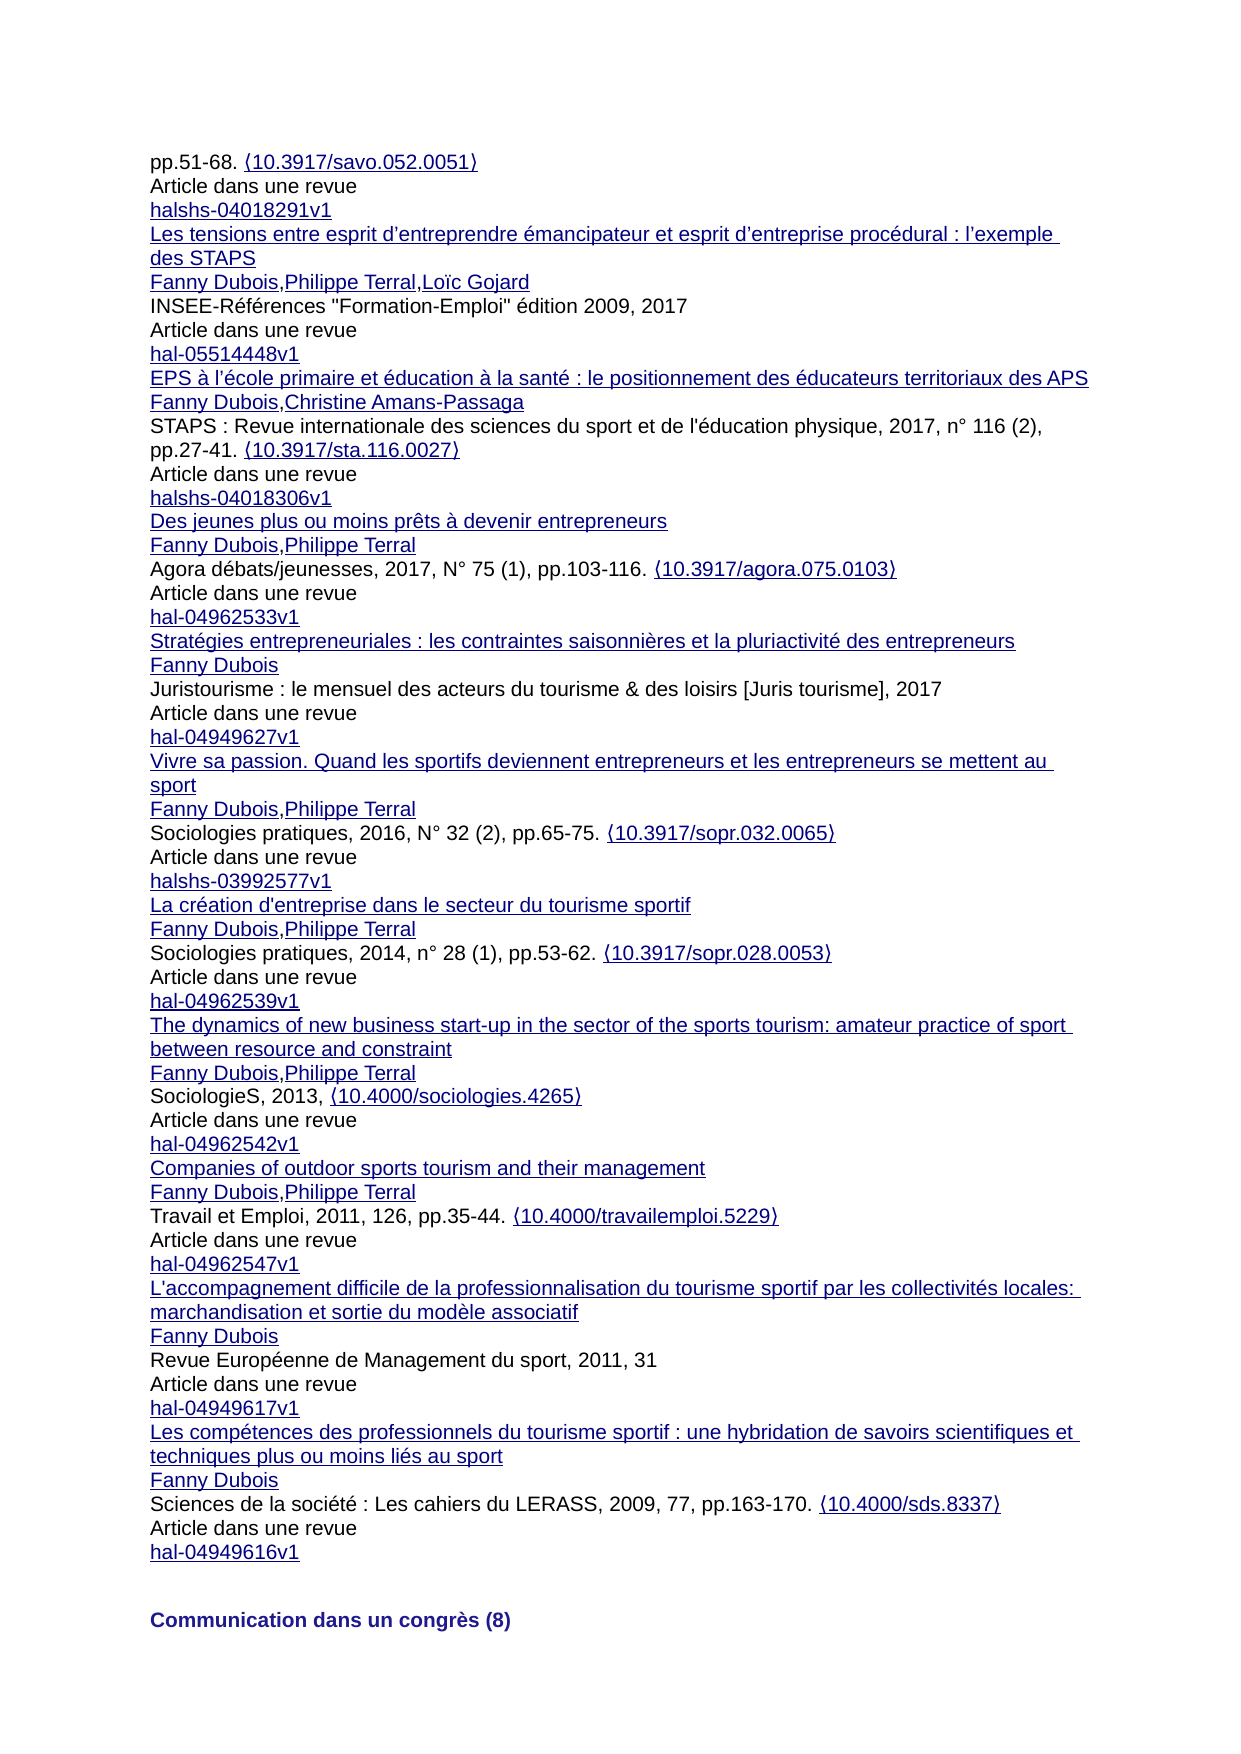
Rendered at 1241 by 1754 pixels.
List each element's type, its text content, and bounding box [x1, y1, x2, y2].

table_cell Les tensions entre esprit d’entreprendre émancipateur et esprit d’entreprise procédural : l’exemple des STAPS Fanny Dubois,Philippe Terral,Loïc Gojard INSEE-Références "Formation-Emploi" édition 2009, 2017 Article dans une revue hal-05514448v1 [150, 222, 1090, 366]
table_cell La création d'entreprise dans le secteur du tourisme sportif Fanny Dubois,Philippe Terral Sociologies pratiques, 2014, n° 28 (1), pp.53-62. ⟨10.3917/sopr.028.0053⟩ Article dans une revue hal-04962539v1 [150, 893, 1090, 1012]
table_cell Stratégies entrepreneuriales : les contraintes saisonnières et la pluriactivité des entrepreneurs Fanny Dubois Juristourisme : le mensuel des acteurs du tourisme & des loisirs [Juris tourisme], 2017 Article dans une revue hal-04949627v1 [150, 629, 1090, 749]
table_cell Vivre sa passion. Quand les sportifs deviennent entrepreneurs et les entrepreneurs se mettent au sport Fanny Dubois,Philippe Terral Sociologies pratiques, 2016, N° 32 (2), pp.65-75. ⟨10.3917/sopr.032.0065⟩ Article dans une revue halshs-03992577v1 [150, 749, 1090, 893]
table_cell EPS à l’école primaire et éducation à la santé : le positionnement des éducateurs territoriaux des APS Fanny Dubois,Christine Amans-Passaga STAPS : Revue internationale des sciences du sport et de l'éducation physique, 2017, n° 116 (2), pp.27-41. ⟨10.3917/sta.116.0027⟩ Article dans une revue halshs-04018306v1 [150, 366, 1090, 509]
table_cell L'accompagnement difficile de la professionnalisation du tourisme sportif par les collectivités locales: marchandisation et sortie du modèle associatif Fanny Dubois Revue Européenne de Management du sport, 2011, 31 Article dans une revue hal-04949617v1 [150, 1276, 1090, 1420]
table_cell The dynamics of new business start-up in the sector of the sports tourism: amateur practice of sport between resource and constraint Fanny Dubois,Philippe Terral SociologieS, 2013, ⟨10.4000/sociologies.4265⟩ Article dans une revue hal-04962542v1 [150, 1013, 1090, 1156]
table_cell pp.51-68. ⟨10.3917/savo.052.0051⟩ Article dans une revue halshs-04018291v1 [150, 150, 1090, 222]
table_cell Les compétences des professionnels du tourisme sportif : une hybridation de savoirs scientifiques et techniques plus ou moins liés au sport Fanny Dubois Sciences de la société : Les cahiers du LERASS, 2009, 77, pp.163-170. ⟨10.4000/sds.8337⟩ Article dans une revue hal-04949616v1 [150, 1420, 1090, 1563]
table_cell Companies of outdoor sports tourism and their management Fanny Dubois,Philippe Terral Travail et Emploi, 2011, 126, pp.35-44. ⟨10.4000/travailemploi.5229⟩ Article dans une revue hal-04962547v1 [150, 1156, 1090, 1276]
table_cell Des jeunes plus ou moins prêts à devenir entrepreneurs Fanny Dubois,Philippe Terral Agora débats/jeunesses, 2017, N° 75 (1), pp.103-116. ⟨10.3917/agora.075.0103⟩ Article dans une revue hal-04962533v1 [150, 509, 1090, 629]
subtitle Communication dans un congrès (8) [150, 1608, 1090, 1632]
